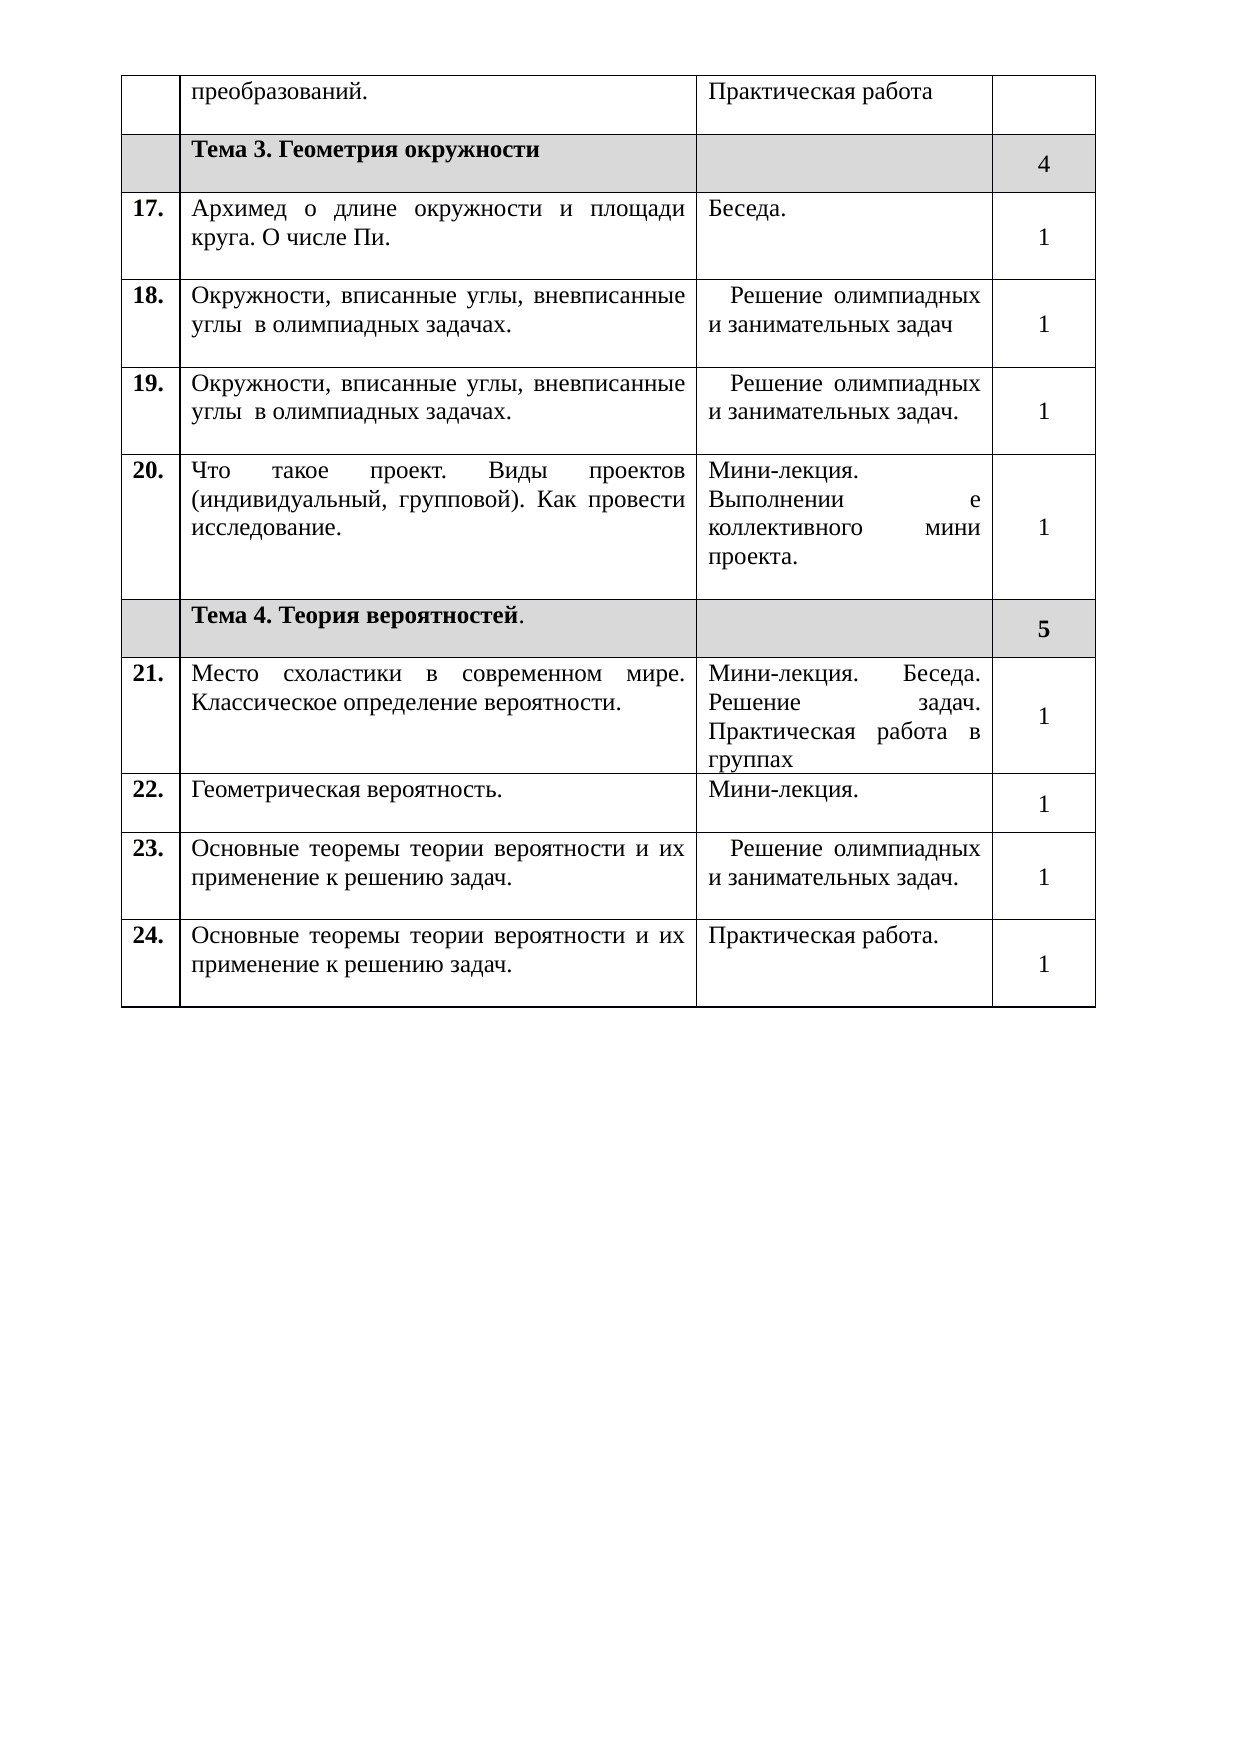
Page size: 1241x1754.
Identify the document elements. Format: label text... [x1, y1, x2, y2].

table_cell Что такое проект. Виды проектов (индивидуальный, групповой). Как провести исследование. [181, 455, 696, 599]
table_cell 1 [993, 833, 1095, 919]
table_cell [697, 600, 992, 657]
table_cell 1 [993, 280, 1095, 367]
table_cell 1 [993, 658, 1095, 773]
table_cell [122, 833, 179, 919]
table_cell Практическая работа [697, 76, 992, 133]
table_cell 1 [993, 368, 1095, 454]
table_cell Архимед о длине окружности и площади круга. О числе Пи. [181, 193, 696, 279]
table_cell Тема 4. Теория вероятностей. [181, 600, 696, 657]
table_cell [122, 455, 179, 599]
table_cell 1 [993, 193, 1095, 279]
table_cell Мини-лекция. [697, 774, 992, 832]
table_cell Место схоластики в современном мире. Классическое определение вероятности. [181, 658, 696, 773]
table_cell Практическая работа. [697, 920, 992, 1006]
table_cell [122, 600, 179, 657]
table_cell Геометрическая вероятность. [181, 774, 696, 832]
table_cell Решение олимпиадных и занимательных задач. [697, 368, 992, 454]
table_cell [122, 920, 179, 1006]
table_cell 5 [993, 600, 1095, 657]
table_cell Основные теоремы теории вероятности и их применение к решению задач. [181, 833, 696, 919]
table_cell Окружности, вписанные углы, вневписанные углы в олимпиадных задачах. [181, 368, 696, 454]
table_cell 4 [993, 135, 1095, 192]
table_cell [122, 193, 179, 279]
table_cell [122, 658, 179, 773]
table_cell [122, 280, 179, 367]
table_cell Мини-лекция. Выполнении е коллективного мини проекта. [697, 455, 992, 599]
table_cell [122, 368, 179, 454]
table_cell Беседа. [697, 193, 992, 279]
table_cell Мини-лекция. Беседа. Решение задач. Практическая работа в группах [697, 658, 992, 773]
table_cell [993, 76, 1095, 133]
table_cell [697, 135, 992, 192]
table_cell преобразований. [181, 76, 696, 133]
table_cell 1 [993, 920, 1095, 1006]
table_cell Решение олимпиадных и занимательных задач. [697, 833, 992, 919]
table_cell [122, 774, 179, 832]
table_cell Основные теоремы теории вероятности и их применение к решению задач. [181, 920, 696, 1006]
table_cell 1 [993, 455, 1095, 599]
table_cell Решение олимпиадных и занимательных задач [697, 280, 992, 367]
table_cell Тема 3. Геометрия окружности [181, 135, 696, 192]
table_cell [122, 135, 179, 192]
table_cell Окружности, вписанные углы, вневписанные углы в олимпиадных задачах. [181, 280, 696, 367]
table_cell 1 [993, 774, 1095, 832]
table_cell [122, 76, 179, 133]
